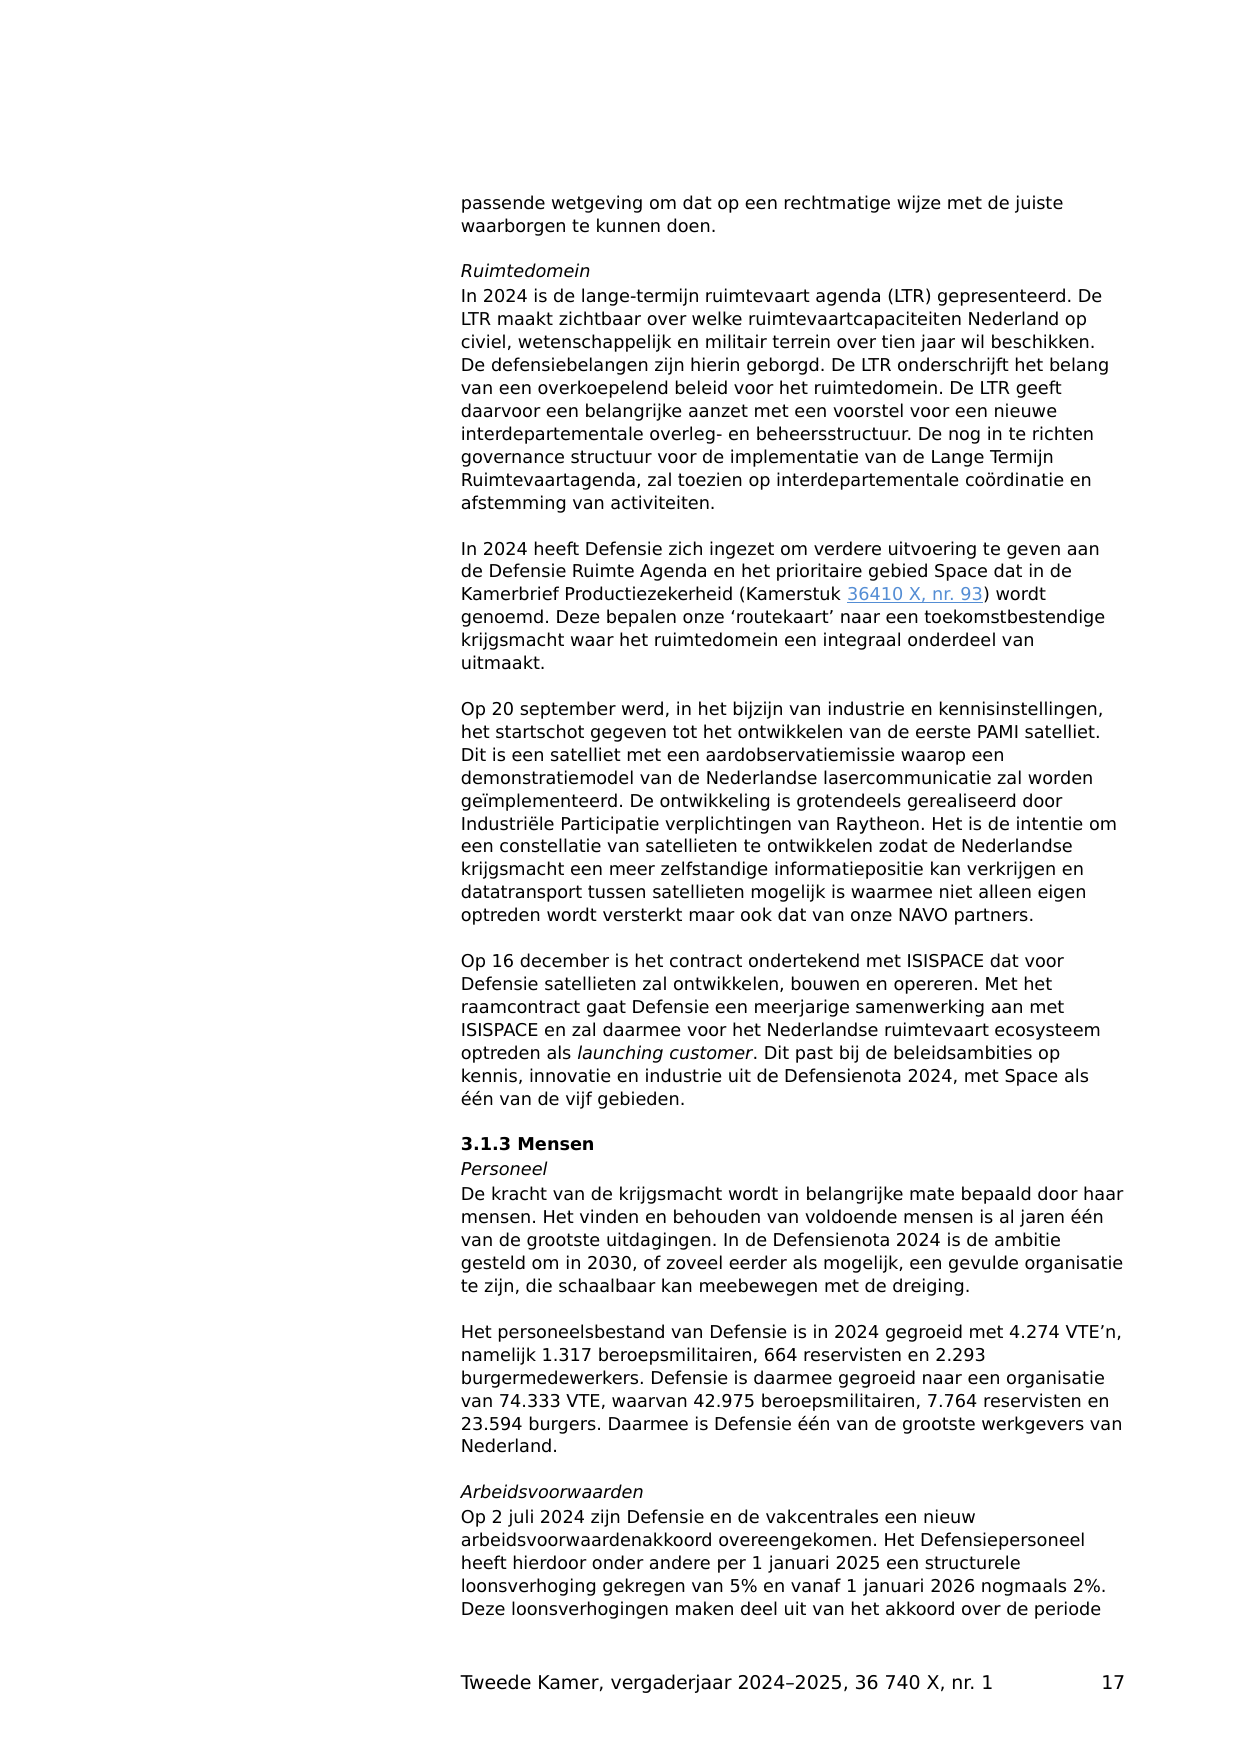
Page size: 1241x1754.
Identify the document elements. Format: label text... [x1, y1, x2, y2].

text 3.1.3 Mensen [461, 1132, 1125, 1155]
text De kracht van de krijgsmacht wordt in belangrijke mate bepaald door haar mensen. Het vinden en behouden van voldoende mensen is al jaren één van de grootste uitdagingen. In de Defensienota 2024 is de ambitie gesteld om in 2030, of zoveel eerder als mogelijk, een gevulde organisatie te zijn, die schaalbaar kan meebewegen met de dreiging. [461, 1182, 1125, 1297]
text In 2024 heeft Defensie zich ingezet om verdere uitvoering te geven aan de Defensie Ruimte Agenda en het prioritaire gebied Space dat in de Kamerbrief Productiezekerheid (Kamerstuk 36410 X, nr. 93) wordt genoemd. Deze bepalen onze ‘routekaart’ naar een toekomstbestendige krijgsmacht waar het ruimtedomein een integraal onderdeel van uitmaakt. [461, 537, 1125, 674]
text Ruimtedomein [461, 259, 1125, 282]
text Personeel [461, 1157, 1125, 1180]
text Op 2 juli 2024 zijn Defensie en de vakcentrales een nieuw arbeidsvoorwaardenakkoord overeengekomen. Het Defensiepersoneel heeft hierdoor onder andere per 1 januari 2025 een structurele loonsverhoging gekregen van 5% en vanaf 1 januari 2026 nogmaals 2%. Deze loonsverhogingen maken deel uit van het akkoord over de periode [461, 1505, 1125, 1620]
text Op 20 september werd, in het bijzijn van industrie en kennisinstellingen, het startschot gegeven tot het ontwikkelen van de eerste PAMI satelliet. Dit is een satelliet met een aardobservatiemissie waarop een demonstratiemodel van de Nederlandse lasercommunicatie zal worden geïmplementeerd. De ontwikkeling is grotendeels gerealiseerd door Industriële Participatie verplichtingen van Raytheon. Het is de intentie om een constellatie van satellieten te ontwikkelen zodat de Nederlandse krijgsmacht een meer zelfstandige informatiepositie kan verkrijgen en datatransport tussen satellieten mogelijk is waarmee niet alleen eigen optreden wordt versterkt maar ook dat van onze NAVO partners. [461, 697, 1125, 926]
text Op 16 december is het contract ondertekend met ISISPACE dat voor Defensie satellieten zal ontwikkelen, bouwen en opereren. Met het raamcontract gaat Defensie een meerjarige samenwerking aan met ISISPACE en zal daarmee voor het Nederlandse ruimtevaart ecosysteem optreden als launching customer. Dit past bij de beleidsambities op kennis, innovatie en industrie uit de Defensienota 2024, met Space als één van de vijf gebieden. [461, 949, 1125, 1109]
text Het personeelsbestand van Defensie is in 2024 gegroeid met 4.274 VTE’n, namelijk 1.317 beroepsmilitairen, 664 reservisten en 2.293 burgermedewerkers. Defensie is daarmee gegroeid naar een organisatie van 74.333 VTE, waarvan 42.975 beroepsmilitairen, 7.764 reservisten en 23.594 burgers. Daarmee is Defensie één van de grootste werkgevers van Nederland. [461, 1320, 1125, 1457]
text passende wetgeving om dat op een rechtmatige wijze met de juiste waarborgen te kunnen doen. [461, 191, 1125, 237]
text In 2024 is de lange-termijn ruimtevaart agenda (LTR) gepresenteerd. De LTR maakt zichtbaar over welke ruimtevaartcapaciteiten Nederland op civiel, wetenschappelijk en militair terrein over tien jaar wil beschikken. De defensiebelangen zijn hierin geborgd. De LTR onderschrijft het belang van een overkoepelend beleid voor het ruimtedomein. De LTR geeft daarvoor een belangrijke aanzet met een voorstel voor een nieuwe interdepartementale overleg- en beheersstructuur. De nog in te richten governance structuur voor de implementatie van de Lange Termijn Ruimtevaartagenda, zal toezien op interdepartementale coördinatie en afstemming van activiteiten. [461, 284, 1125, 514]
text Arbeidsvoorwaarden [461, 1480, 1125, 1503]
